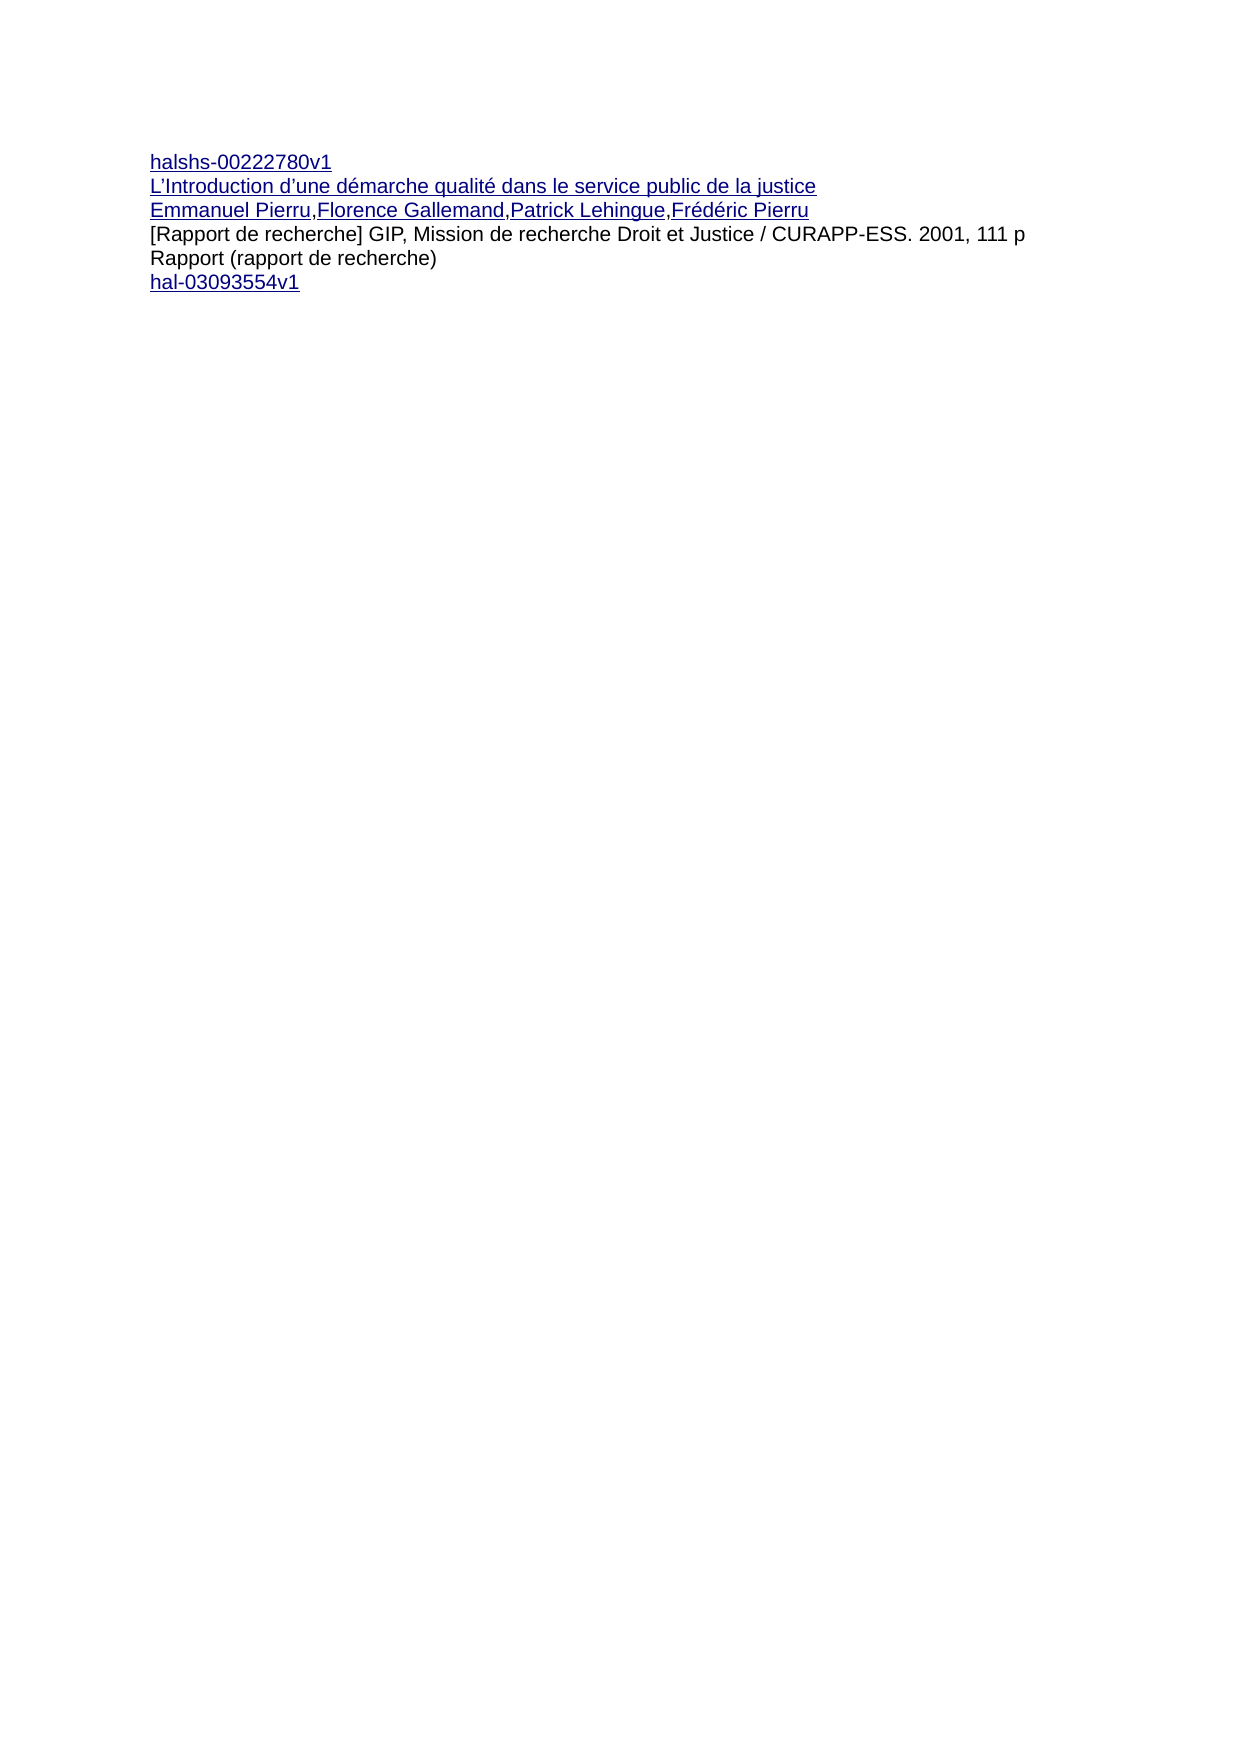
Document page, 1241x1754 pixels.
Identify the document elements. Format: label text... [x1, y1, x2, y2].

table_cell L’Introduction d’une démarche qualité dans le service public de la justice Emmanuel Pierru,Florence Gallemand,Patrick Lehingue,Frédéric Pierru [Rapport de recherche] GIP, Mission de recherche Droit et Justice / CURAPP-ESS. 2001, 111 p Rapport (rapport de recherche) hal-03093554v1 [150, 174, 1090, 294]
table_cell halshs-00222780v1 [150, 150, 1090, 174]
